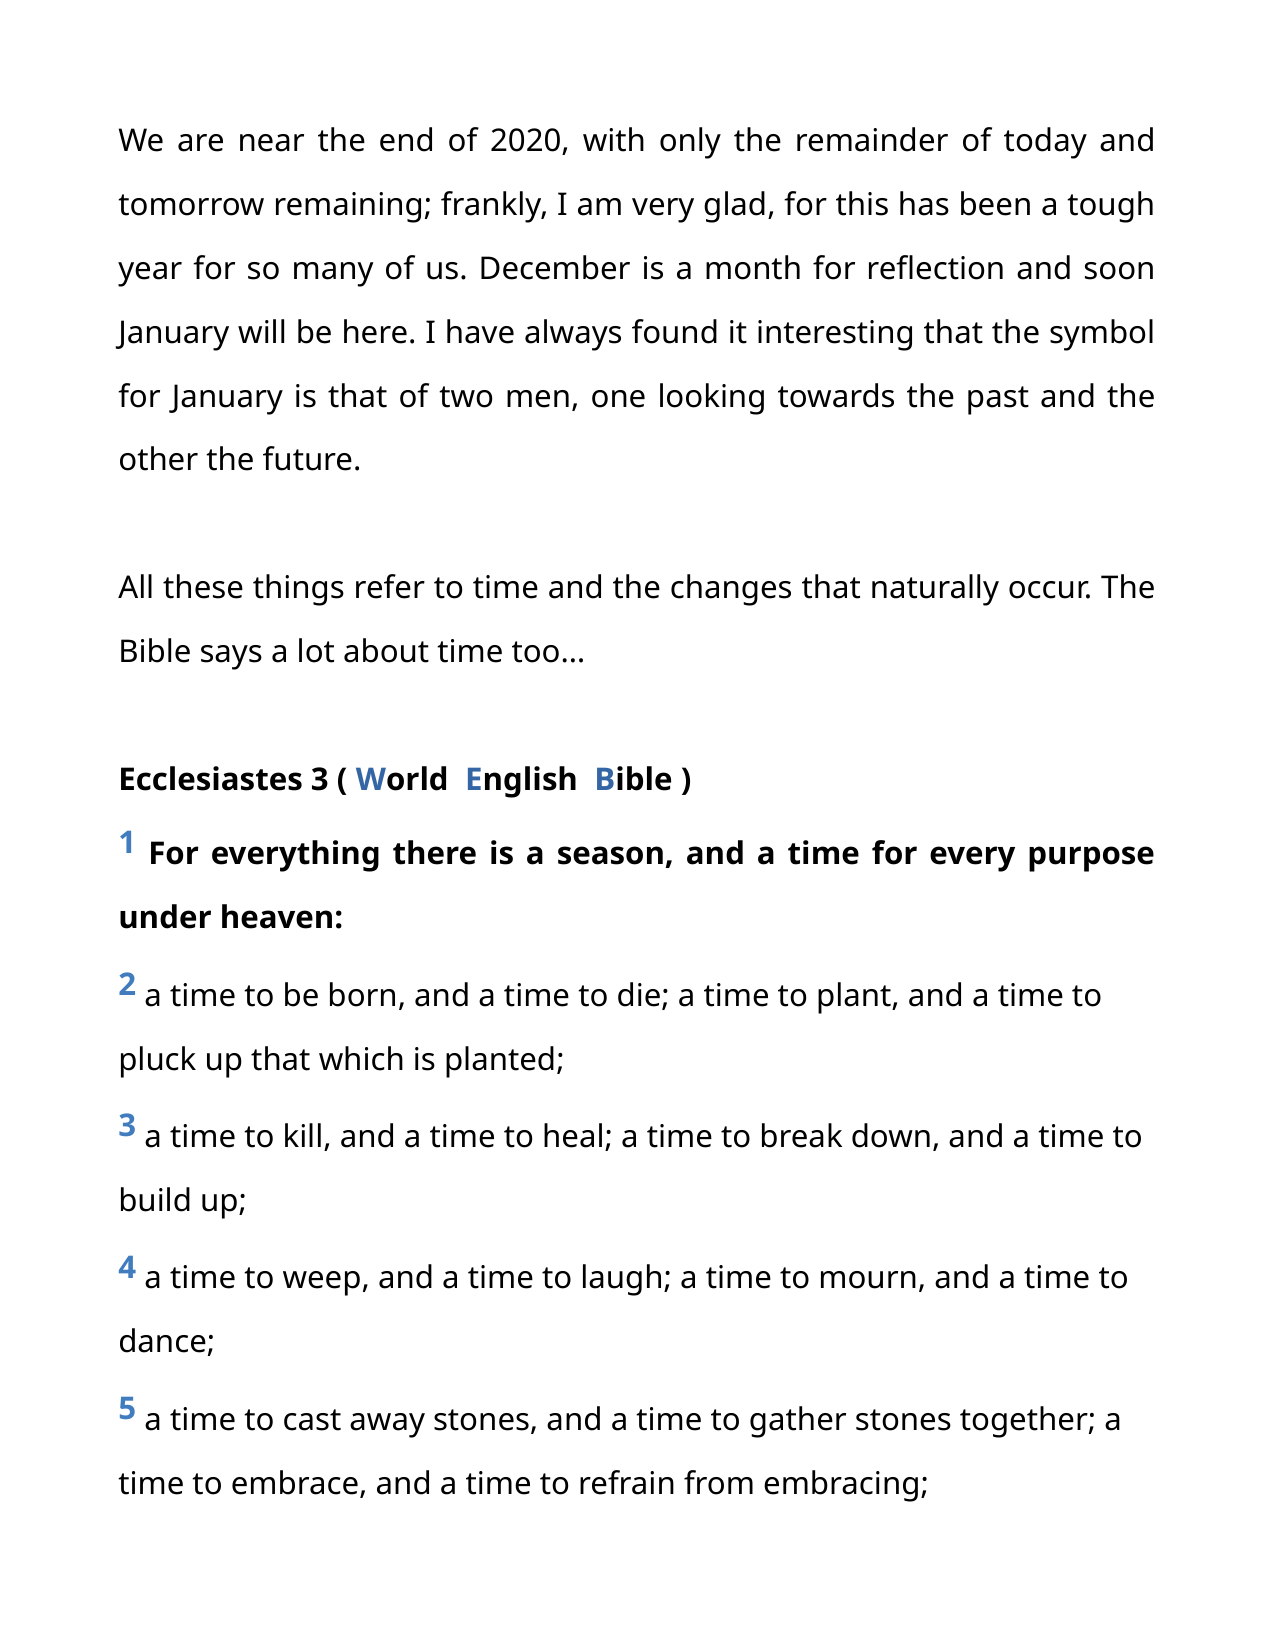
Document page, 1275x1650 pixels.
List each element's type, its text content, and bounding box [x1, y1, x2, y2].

text All these things refer to time and the changes that naturally occur. The Bible says a lot about time too… [118, 565, 1157, 672]
text Ecclesiastes 3 ( World English Bible ) [118, 757, 1157, 799]
text 1 For everything there is a season, and a time for every purpose under heaven: [118, 821, 1157, 938]
text 2 a time to be born, and a time to die; a time to plant, and a time to pluck up that which is planted; [118, 962, 1152, 1079]
text We are near the end of 2020, with only the remainder of today and tomorrow remaining; frankly, I am very glad, for this has been a tough year for so many of us. December is a month for reflection and soon January will be here. I have always found it interesting that the symbol for January is that of two men, one looking towards the past and the other the future. [118, 118, 1157, 480]
text 5 a time to cast away stones, and a time to gather stones together; a time to embrace, and a time to refrain from embracing; [118, 1386, 1152, 1503]
text 4 a time to weep, and a time to laugh; a time to mourn, and a time to dance; [118, 1245, 1152, 1362]
text 3 a time to kill, and a time to heal; a time to break down, and a time to build up; [118, 1103, 1152, 1221]
